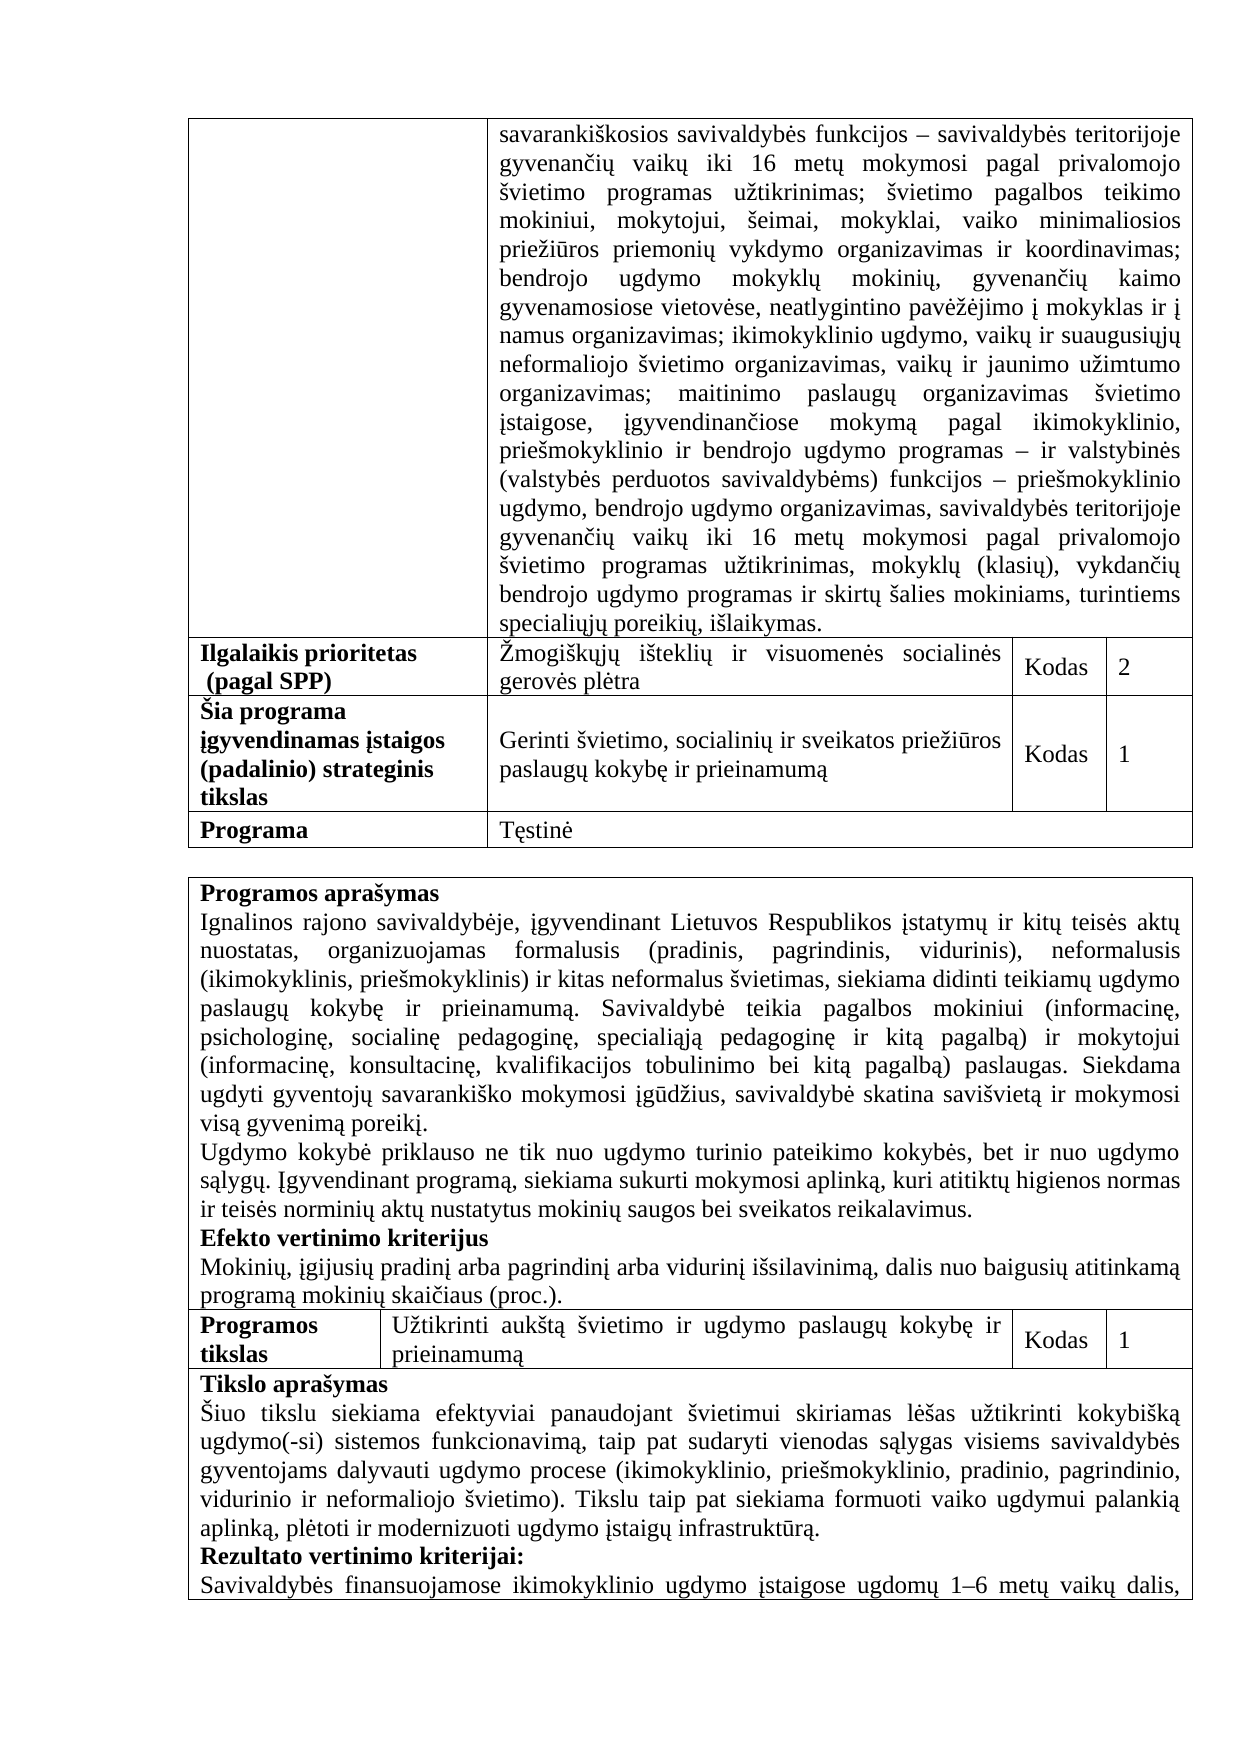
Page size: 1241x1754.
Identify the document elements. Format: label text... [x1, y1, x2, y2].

table_cell Tęstinė [488, 812, 1192, 847]
table_cell Gerinti švietimo, socialinių ir sveikatos priežiūros paslaugų kokybę ir prieinamumą [488, 696, 1012, 811]
table_cell Kodas [1013, 696, 1106, 811]
table_cell 2 [1107, 638, 1192, 695]
table_cell 1 [1107, 1310, 1192, 1368]
table_cell Ilgalaikis prioritetas (pagal SPP) [189, 638, 487, 695]
table_cell Kodas [1013, 638, 1106, 695]
table_cell Šia programa įgyvendinamas įstaigos (padalinio) strateginis tikslas [189, 696, 487, 811]
table_cell Programa [189, 812, 487, 847]
table_header Programos aprašymas Ignalinos rajono savivaldybėje, įgyvendinant Lietuvos Respublikos įstatymų ir kitų teisės aktų nuostatas, organizuojamas formalusis (pradinis, pagrindinis, vidurinis), neformalusis (ikimokyklinis, priešmokyklinis) ir kitas neformalus švietimas, siekiama didinti teikiamų ugdymo paslaugų kokybę ir prieinamumą. Savivaldybė teikia pagalbos mokiniui (informacinę, psichologinę, socialinę pedagoginę, specialiąją pedagoginę ir kitą pagalbą) ir mokytojui (informacinę, konsultacinę, kvalifikacijos tobulinimo bei kitą pagalbą) paslaugas. Siekdama ugdyti gyventojų savarankiško mokymosi įgūdžius, savivaldybė skatina savišvietą ir mokymosi visą gyvenimą poreikį. Ugdymo kokybė priklauso ne tik nuo ugdymo turinio pateikimo kokybės, bet ir nuo ugdymo sąlygų. Įgyvendinant programą, siekiama sukurti mokymosi aplinką, kuri atitiktų higienos normas ir teisės norminių aktų nustatytus mokinių saugos bei sveikatos reikalavimus. Efekto vertinimo kriterijus Mokinių, įgijusių pradinį arba pagrindinį arba vidurinį išsilavinimą, dalis nuo baigusių atitinkamą programą mokinių skaičiaus (proc.). [189, 878, 1192, 1309]
table_cell Kodas [1013, 1310, 1106, 1368]
table_cell 1 [1107, 696, 1192, 811]
table_header savarankiškosios savivaldybės funkcijos – savivaldybės teritorijoje gyvenančių vaikų iki 16 metų mokymosi pagal privalomojo švietimo programas užtikrinimas; švietimo pagalbos teikimo mokiniui, mokytojui, šeimai, mokyklai, vaiko minimaliosios priežiūros priemonių vykdymo organizavimas ir koordinavimas; bendrojo ugdymo mokyklų mokinių, gyvenančių kaimo gyvenamosiose vietovėse, neatlygintino pavėžėjimo į mokyklas ir į namus organizavimas; ikimokyklinio ugdymo, vaikų ir suaugusiųjų neformaliojo švietimo organizavimas, vaikų ir jaunimo užimtumo organizavimas; maitinimo paslaugų organizavimas švietimo įstaigose, įgyvendinančiose mokymą pagal ikimokyklinio, priešmokyklinio ir bendrojo ugdymo programas – ir valstybinės (valstybės perduotos savivaldybėms) funkcijos – priešmokyklinio ugdymo, bendrojo ugdymo organizavimas, savivaldybės teritorijoje gyvenančių vaikų iki 16 metų mokymosi pagal privalomojo švietimo programas užtikrinimas, mokyklų (klasių), vykdančių bendrojo ugdymo programas ir skirtų šalies mokiniams, turintiems specialiųjų poreikių, išlaikymas. [488, 119, 1192, 637]
table_header [189, 119, 487, 637]
table_cell Užtikrinti aukštą švietimo ir ugdymo paslaugų kokybę ir prieinamumą [381, 1310, 1012, 1368]
table_cell Programos tikslas [189, 1310, 380, 1368]
table_cell Tikslo aprašymas Šiuo tikslu siekiama efektyviai panaudojant švietimui skiriamas lėšas užtikrinti kokybišką ugdymo(-si) sistemos funkcionavimą, taip pat sudaryti vienodas sąlygas visiems savivaldybės gyventojams dalyvauti ugdymo procese (ikimokyklinio, priešmokyklinio, pradinio, pagrindinio, vidurinio ir neformaliojo švietimo). Tikslu taip pat siekiama formuoti vaiko ugdymui palankią aplinką, plėtoti ir modernizuoti ugdymo įstaigų infrastruktūrą. Rezultato vertinimo kriterijai: Savivaldybės finansuojamose ikimokyklinio ugdymo įstaigose ugdomų 1–6 metų vaikų dalis, [189, 1369, 1192, 1599]
table_cell Žmogiškųjų išteklių ir visuomenės socialinės gerovės plėtra [488, 638, 1012, 695]
